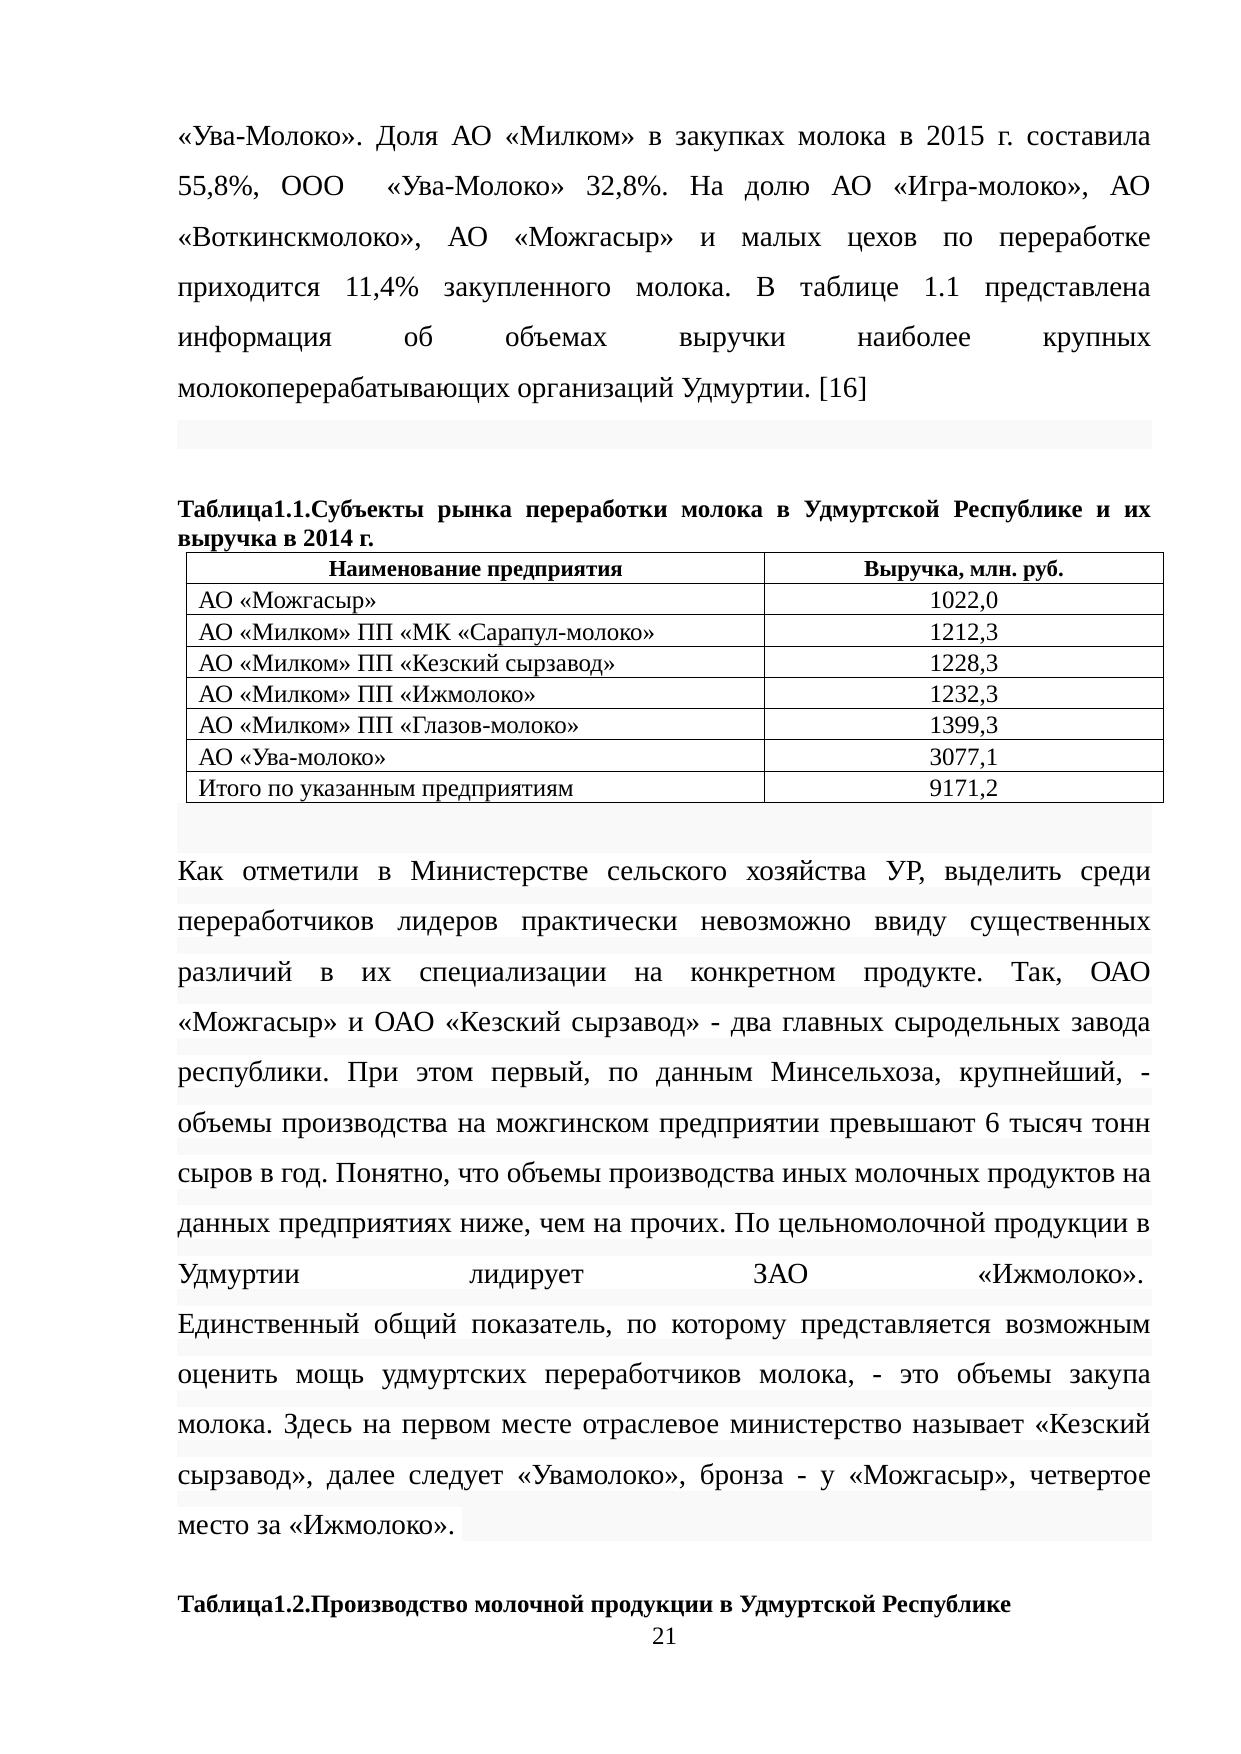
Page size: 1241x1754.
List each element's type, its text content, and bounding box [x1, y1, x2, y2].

table_header Выручка, млн. руб. [765, 553, 1163, 583]
table_cell 1022,0 [765, 584, 1163, 614]
table_cell 1399,3 [765, 709, 1163, 739]
table_cell АО «Ува-молоко» [187, 740, 764, 771]
table_cell 1232,3 [765, 678, 1163, 708]
table_cell Итого по указанным предприятиям [187, 772, 764, 802]
table_header Наименование предприятия [187, 553, 764, 583]
table_cell АО «Милком» ПП «МК «Сарапул-молоко» [187, 615, 764, 646]
table_cell 1228,3 [765, 647, 1163, 677]
table_cell АО «Милком» ПП «Кезский сырзавод» [187, 647, 764, 677]
text Таблица1.2.Производство молочной продукции в Удмуртской Республике [177, 1589, 1152, 1618]
text Как отметили в Министерстве сельского хозяйства УР, выделить среди переработчиков лидеров практически невозможно ввиду существенных различий в их специализации на конкретном продукте. Так, ОАО «Можгасыр» и ОАО «Кезский сырзавод» - два главных сыродельных завода республики. При этом первый, по данным Минсельхоза, крупнейший, - объемы производства на можгинском предприятии превышают 6 тысяч тонн сыров в год. Понятно, что объемы производства иных молочных продуктов на данных предприятиях ниже, чем на прочих. По цельномолочной продукции в Удмуртии лидирует ЗАО «Ижмолоко». Единственный общий показатель, по которому представляется возможным оценить мощь удмуртских переработчиков молока, - это объемы закупа молока. Здесь на первом месте отраслевое министерство называет «Кезский сырзавод», далее следует «Увамолоко», бронза - у «Можгасыр», четвертое место за «Ижмолоко». [177, 803, 1152, 1541]
text «Ува-Молоко». Доля АО «Милком» в закупках молока в 2015 г. составила 55,8%, ООО «Ува-Молоко» 32,8%. На долю АО «Игра-молоко», АО «Воткинскмолоко», АО «Можгасыр» и малых цехов по переработке приходится 11,4% закупленного молока. В таблице 1.1 представлена информация об объемах выручки наиболее крупных молокоперерабатывающих организаций Удмуртии. [16] [177, 118, 1152, 403]
table_cell 3077,1 [765, 740, 1163, 771]
table_cell АО «Милком» ПП «Ижмолоко» [187, 678, 764, 708]
table_cell АО «Милком» ПП «Глазов-молоко» [187, 709, 764, 739]
table_cell АО «Можгасыр» [187, 584, 764, 614]
table_cell 1212,3 [765, 615, 1163, 646]
text Таблица1.1.Субъекты рынка переработки молока в Удмуртской Республике и их выручка в 2014 г. [177, 494, 1152, 552]
table_cell 9171,2 [765, 772, 1163, 802]
